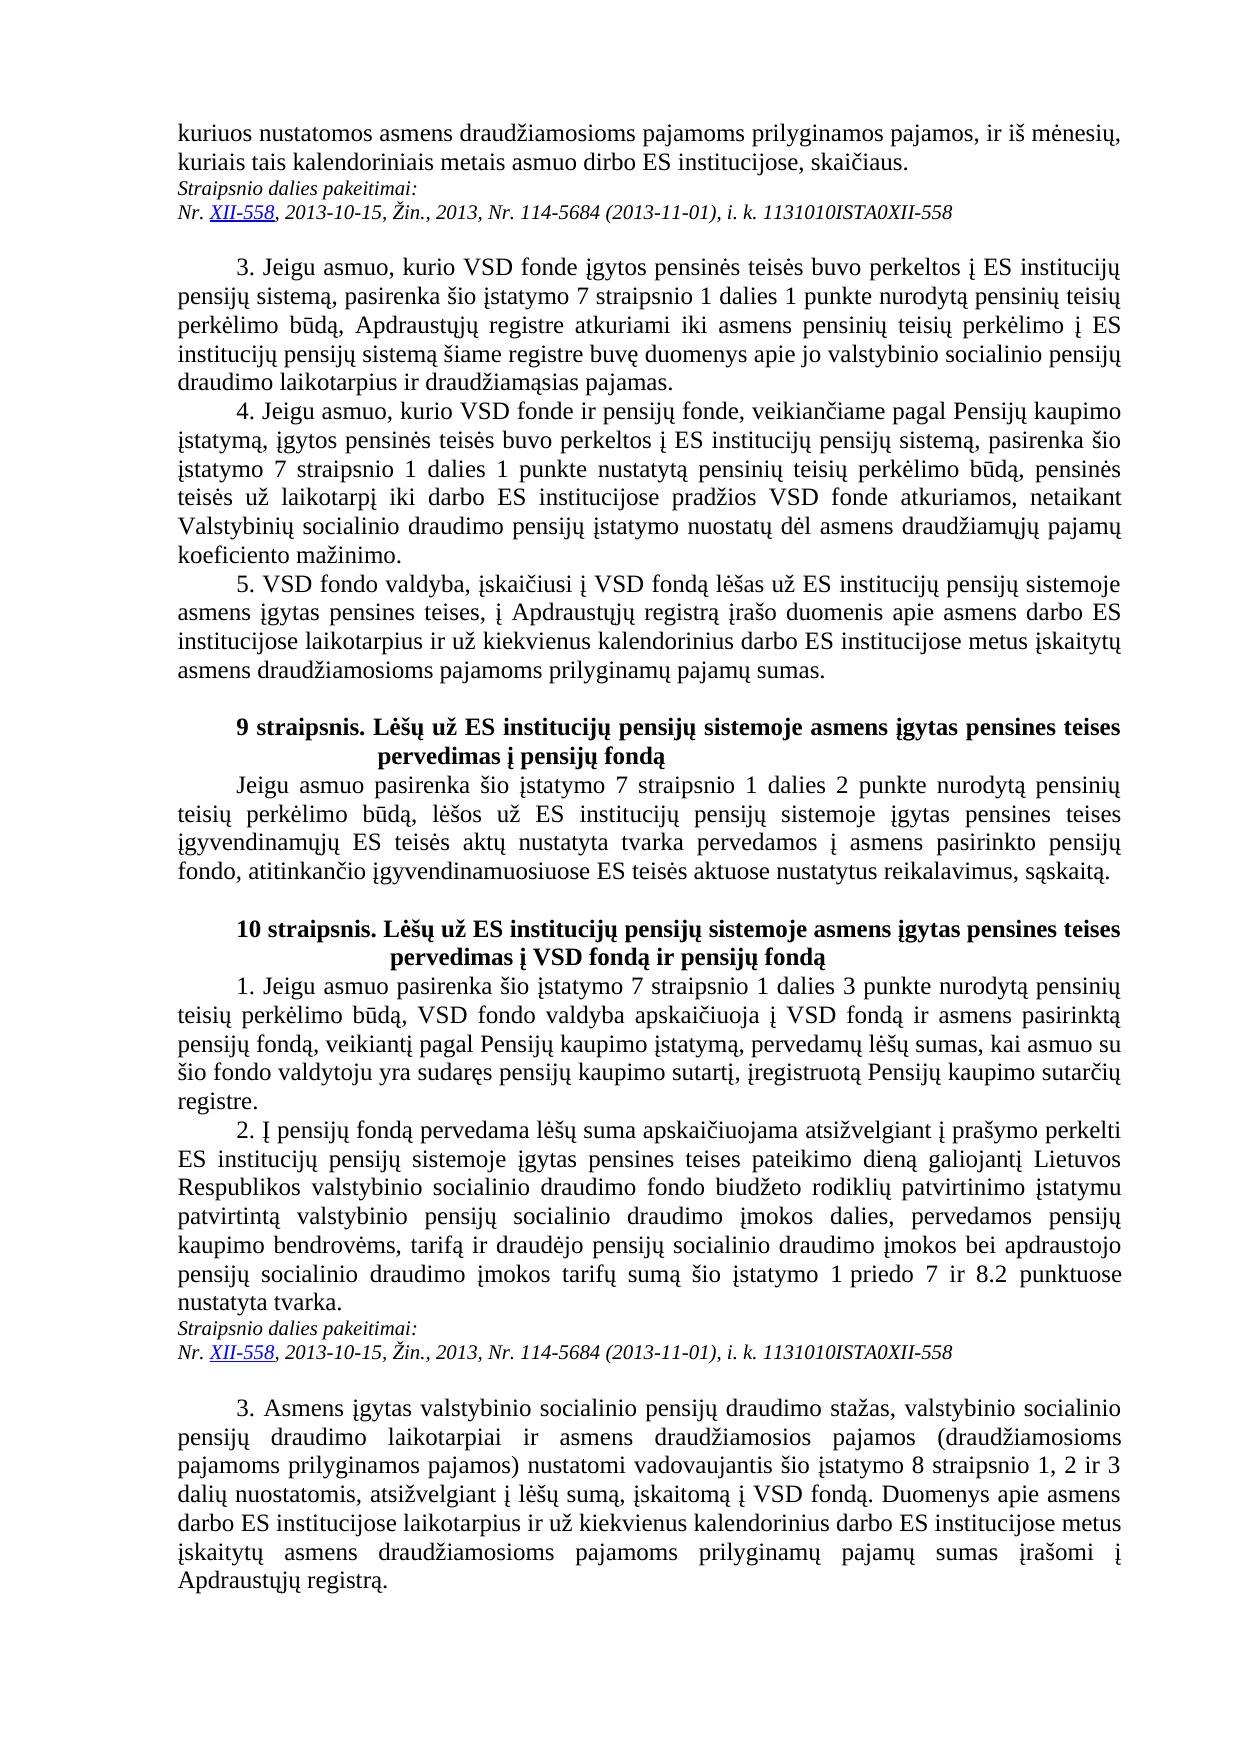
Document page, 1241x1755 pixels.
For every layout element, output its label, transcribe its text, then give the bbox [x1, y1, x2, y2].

text 4. Jeigu asmuo, kurio VSD fonde ir pensijų fonde, veikiančiame pagal Pensijų kaupimo įstatymą, įgytos pensinės teisės buvo perkeltos į ES institucijų pensijų sistemą, pasirenka šio įstatymo 7 straipsnio 1 dalies 1 punkte nustatytą pensinių teisių perkėlimo būdą, pensinės teisės už laikotarpį iki darbo ES institucijose pradžios VSD fonde atkuriamos, netaikant Valstybinių socialinio draudimo pensijų įstatymo nuostatų dėl asmens draudžiamųjų pajamų koeficiento mažinimo. [177, 396, 1122, 569]
text 10 straipsnis. Lėšų už ES institucijų pensijų sistemoje asmens įgytas pensines teises pervedimas į VSD fondą ir pensijų fondą [236, 914, 1122, 971]
text 9 straipsnis. Lėšų už ES institucijų pensijų sistemoje asmens įgytas pensines teises pervedimas į pensijų fondą [236, 712, 1122, 770]
text 5. VSD fondo valdyba, įskaičiusi į VSD fondą lėšas už ES institucijų pensijų sistemoje asmens įgytas pensines teises, į Apdraustųjų registrą įrašo duomenis apie asmens darbo ES institucijose laikotarpius ir už kiekvienus kalendorinius darbo ES institucijose metus įskaitytų asmens draudžiamosioms pajamoms prilyginamų pajamų sumas. [177, 569, 1122, 684]
text Nr. XII-558, 2013-10-15, Žin., 2013, Nr. 114-5684 (2013-11-01), i. k. 1131010ISTA0XII-558 [177, 1340, 1122, 1364]
text 3. Jeigu asmuo, kurio VSD fonde įgytos pensinės teisės buvo perkeltos į ES institucijų pensijų sistemą, pasirenka šio įstatymo 7 straipsnio 1 dalies 1 punkte nurodytą pensinių teisių perkėlimo būdą, Apdraustųjų registre atkuriami iki asmens pensinių teisių perkėlimo į ES institucijų pensijų sistemą šiame registre buvę duomenys apie jo valstybinio socialinio pensijų draudimo laikotarpius ir draudžiamąsias pajamas. [177, 252, 1122, 396]
text 2. Į pensijų fondą pervedama lėšų suma apskaičiuojama atsižvelgiant į prašymo perkelti ES institucijų pensijų sistemoje įgytas pensines teises pateikimo dieną galiojantį Lietuvos Respublikos valstybinio socialinio draudimo fondo biudžeto rodiklių patvirtinimo įstatymu patvirtintą valstybinio pensijų socialinio draudimo įmokos dalies, pervedamos pensijų kaupimo bendrovėms, tarifą ir draudėjo pensijų socialinio draudimo įmokos bei apdraustojo pensijų socialinio draudimo įmokos tarifų sumą šio įstatymo 1 priedo 7 ir 8.2 punktuose nustatyta tvarka. [177, 1115, 1122, 1316]
text kuriuos nustatomos asmens draudžiamosioms pajamoms prilyginamos pajamos, ir iš mėnesių, kuriais tais kalendoriniais metais asmuo dirbo ES institucijose, skaičiaus. [177, 118, 1122, 176]
text 3. Asmens įgytas valstybinio socialinio pensijų draudimo stažas, valstybinio socialinio pensijų draudimo laikotarpiai ir asmens draudžiamosios pajamos (draudžiamosioms pajamoms prilyginamos pajamos) nustatomi vadovaujantis šio įstatymo 8 straipsnio 1, 2 ir 3 dalių nuostatomis, atsižvelgiant į lėšų sumą, įskaitomą į VSD fondą. Duomenys apie asmens darbo ES institucijose laikotarpius ir už kiekvienus kalendorinius darbo ES institucijose metus įskaitytų asmens draudžiamosioms pajamoms prilyginamų pajamų sumas įrašomi į Apdraustųjų registrą. [177, 1393, 1122, 1594]
text 1. Jeigu asmuo pasirenka šio įstatymo 7 straipsnio 1 dalies 3 punkte nurodytą pensinių teisių perkėlimo būdą, VSD fondo valdyba apskaičiuoja į VSD fondą ir asmens pasirinktą pensijų fondą, veikiantį pagal Pensijų kaupimo įstatymą, pervedamų lėšų sumas, kai asmuo su šio fondo valdytoju yra sudaręs pensijų kaupimo sutartį, įregistruotą Pensijų kaupimo sutarčių registre. [177, 971, 1122, 1115]
text Straipsnio dalies pakeitimai: [177, 176, 1122, 200]
text Straipsnio dalies pakeitimai: [177, 1316, 1122, 1340]
text Jeigu asmuo pasirenka šio įstatymo 7 straipsnio 1 dalies 2 punkte nurodytą pensinių teisių perkėlimo būdą, lėšos už ES institucijų pensijų sistemoje įgytas pensines teises įgyvendinamųjų ES teisės aktų nustatyta tvarka pervedamos į asmens pasirinkto pensijų fondo, atitinkančio įgyvendinamuosiuose ES teisės aktuose nustatytus reikalavimus, sąskaitą. [177, 770, 1122, 885]
text Nr. XII-558, 2013-10-15, Žin., 2013, Nr. 114-5684 (2013-11-01), i. k. 1131010ISTA0XII-558 [177, 200, 1122, 224]
